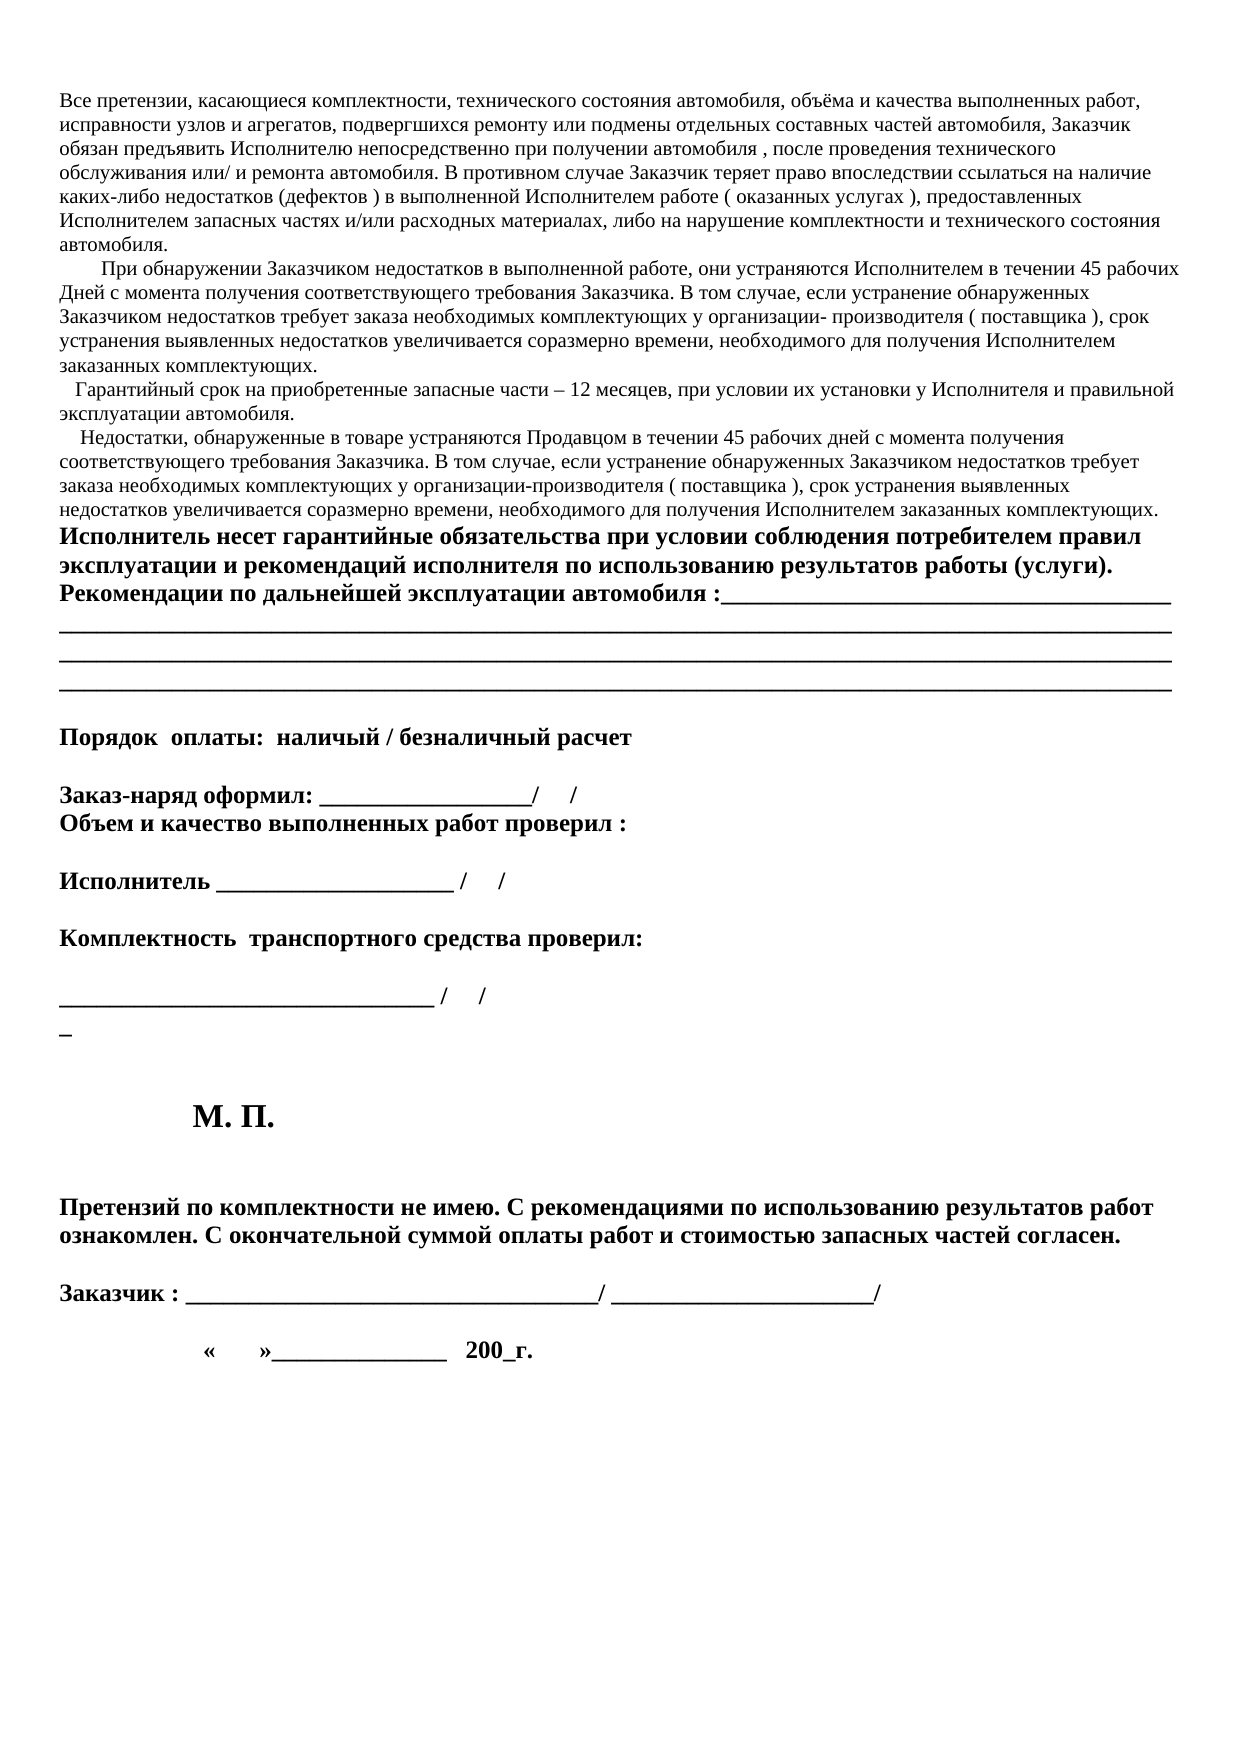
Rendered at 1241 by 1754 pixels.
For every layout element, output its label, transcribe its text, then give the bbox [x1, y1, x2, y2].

text При обнаружении Заказчиком недостатков в выполненной работе, они устраняются Исполнителем в течении 45 рабочих [59, 256, 1181, 280]
text Заказ-наряд оформил: _________________/ / [59, 780, 1181, 808]
text Претензий по комплектности не имею. С рекомендациями по использованию результатов работ ознакомлен. С окончательной суммой оплаты работ и стоимостью запасных частей согласен. [59, 1192, 1181, 1249]
text _________________________________________________________________________________________ _________________________________________________________________________________________ _________________________________________________________________________________________ [59, 607, 1181, 693]
text ______________________________ / / [59, 981, 1181, 1010]
text Недостатки, обнаруженные в товаре устраняются Продавцом в течении 45 рабочих дней с момента получения соответствующего требования Заказчика. В том случае, если устранение обнаруженных Заказчиком недостатков требует заказа необходимых комплектующих у организации-производителя ( поставщика ), срок устранения выявленных недостатков увеличивается соразмерно времени, необходимого для получения Исполнителем заказанных комплектующих. [59, 425, 1181, 521]
text Исполнитель ___________________ / / [59, 866, 1181, 895]
text Объем и качество выполненных работ проверил : [59, 808, 1181, 837]
text _ [59, 1010, 1181, 1038]
text Дней с момента получения соответствующего требования Заказчика. В том случае, если устранение обнаруженных Заказчиком недостатков требует заказа необходимых комплектующих у организации- производителя ( поставщика ), срок устранения выявленных недостатков увеличивается соразмерно времени, необходимого для получения Исполнителем заказанных комплектующих. [59, 280, 1181, 377]
text М. П. [59, 1096, 1181, 1134]
text Заказчик : _________________________________/ _____________________/ [59, 1278, 1181, 1307]
text Все претензии, касающиеся комплектности, технического состояния автомобиля, объёма и качества выполненных работ, исправности узлов и агрегатов, подвергшихся ремонту или подмены отдельных составных частей автомобиля, Заказчик обязан предъявить Исполнителю непосредственно при получении автомобиля , после проведения технического обслуживания или/ и ремонта автомобиля. В противном случае Заказчик теряет право впоследствии ссылаться на наличие каких-либо недостатков (дефектов ) в выполненной Исполнителем работе ( оказанных услугах ), предоставленных Исполнителем запасных частях и/или расходных материалах, либо на нарушение комплектности и технического состояния автомобиля. [59, 88, 1181, 256]
text Рекомендации по дальнейшей эксплуатации автомобиля :____________________________________ [59, 578, 1181, 607]
text Исполнитель несет гарантийные обязательства при условии соблюдения потребителем правил эксплуатации и рекомендаций исполнителя по использованию результатов работы (услуги). [59, 521, 1181, 578]
text Порядок оплаты: наличый / безналичный расчет [59, 722, 1181, 751]
text Гарантийный срок на приобретенные запасные части – 12 месяцев, при условии их установки у Исполнителя и правильной эксплуатации автомобиля. [59, 377, 1181, 425]
text Комплектность транспортного средства проверил: [59, 923, 1181, 952]
text « »______________ 200_г. [59, 1336, 1181, 1364]
